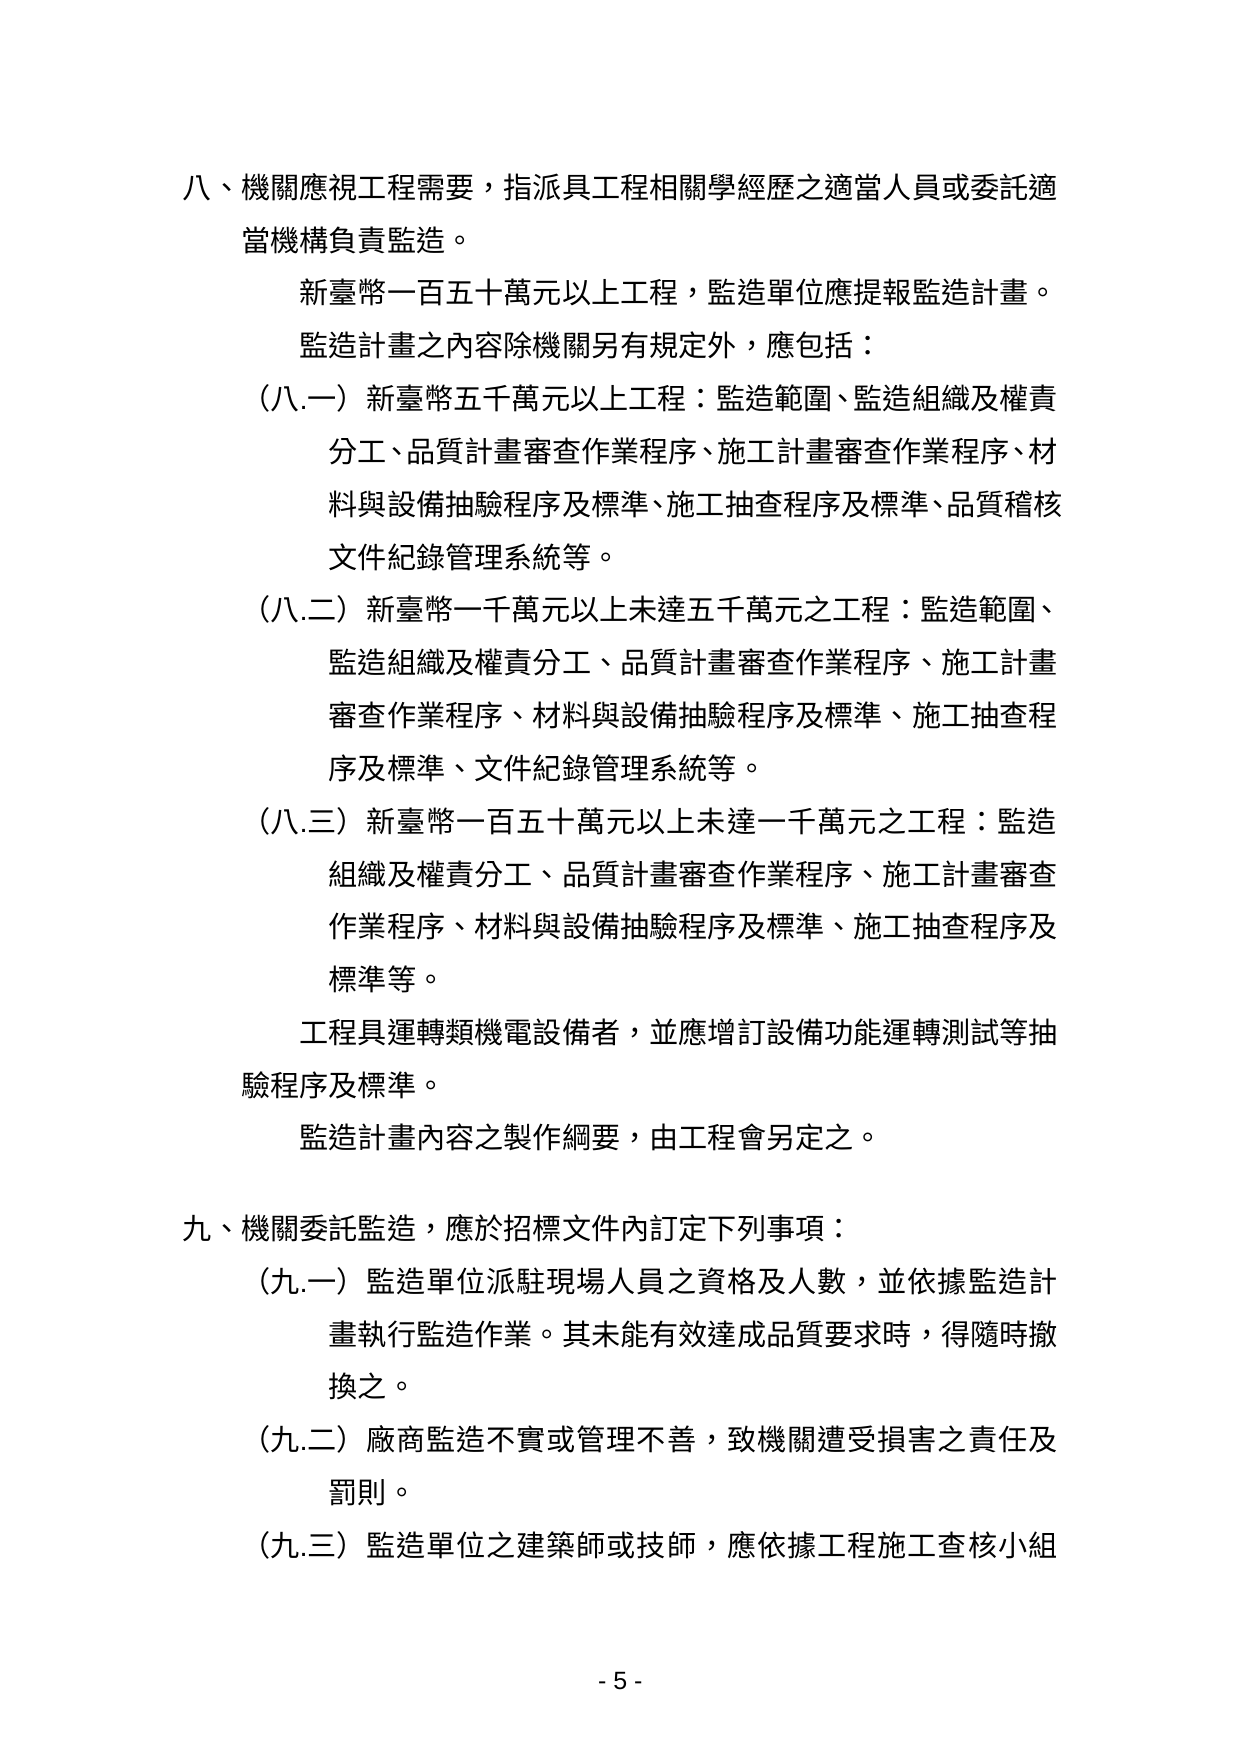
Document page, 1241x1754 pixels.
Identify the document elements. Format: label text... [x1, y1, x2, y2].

list 新臺幣五千萬元以上工程：監造範圍、監造組織及權責分工、品質計畫審查作業程序、施工計畫審查作業程序、材料與設備抽驗程序及標準、施工抽查程序及標準、品質稽核、文件紀錄管理系統等。 [241, 376, 1058, 576]
list 機關應視工程需要，指派具工程相關學經歷之適當人員或委託適當機構負責監造。 [183, 164, 1058, 259]
list 廠商監造不實或管理不善，致機關遭受損害之責任及罰則。 [241, 1417, 1058, 1512]
list 監造單位派駐現場人員之資格及人數，並依據監造計畫執行監造作業。其未能有效達成品質要求時，得隨時撤換之。 [241, 1258, 1058, 1406]
text 監造計畫內容之製作綱要，由工程會另定之。 [241, 1115, 1058, 1157]
text 工程具運轉類機電設備者，並應增訂設備功能運轉測試等抽驗程序及標準。 [241, 1009, 1058, 1104]
list 新臺幣一百五十萬元以上未達一千萬元之工程：監造組織及權責分工、品質計畫審查作業程序、施工計畫審查作業程序、材料與設備抽驗程序及標準、施工抽查程序及標準等。 [241, 798, 1058, 999]
text 新臺幣一百五十萬元以上工程，監造單位應提報監造計畫。 [241, 270, 1058, 312]
list 監造單位之建築師或技師，應依據工程施工查核小組 [241, 1522, 1058, 1564]
list 機關委託監造，應於招標文件內訂定下列事項： [183, 1205, 1058, 1248]
list 新臺幣一千萬元以上未達五千萬元之工程：監造範圍、監造組織及權責分工、品質計畫審查作業程序、施工計畫審查作業程序、材料與設備抽驗程序及標準、施工抽查程序及標準、文件紀錄管理系統等。 [241, 587, 1058, 788]
text 監造計畫之內容除機關另有規定外，應包括： [241, 323, 1058, 365]
